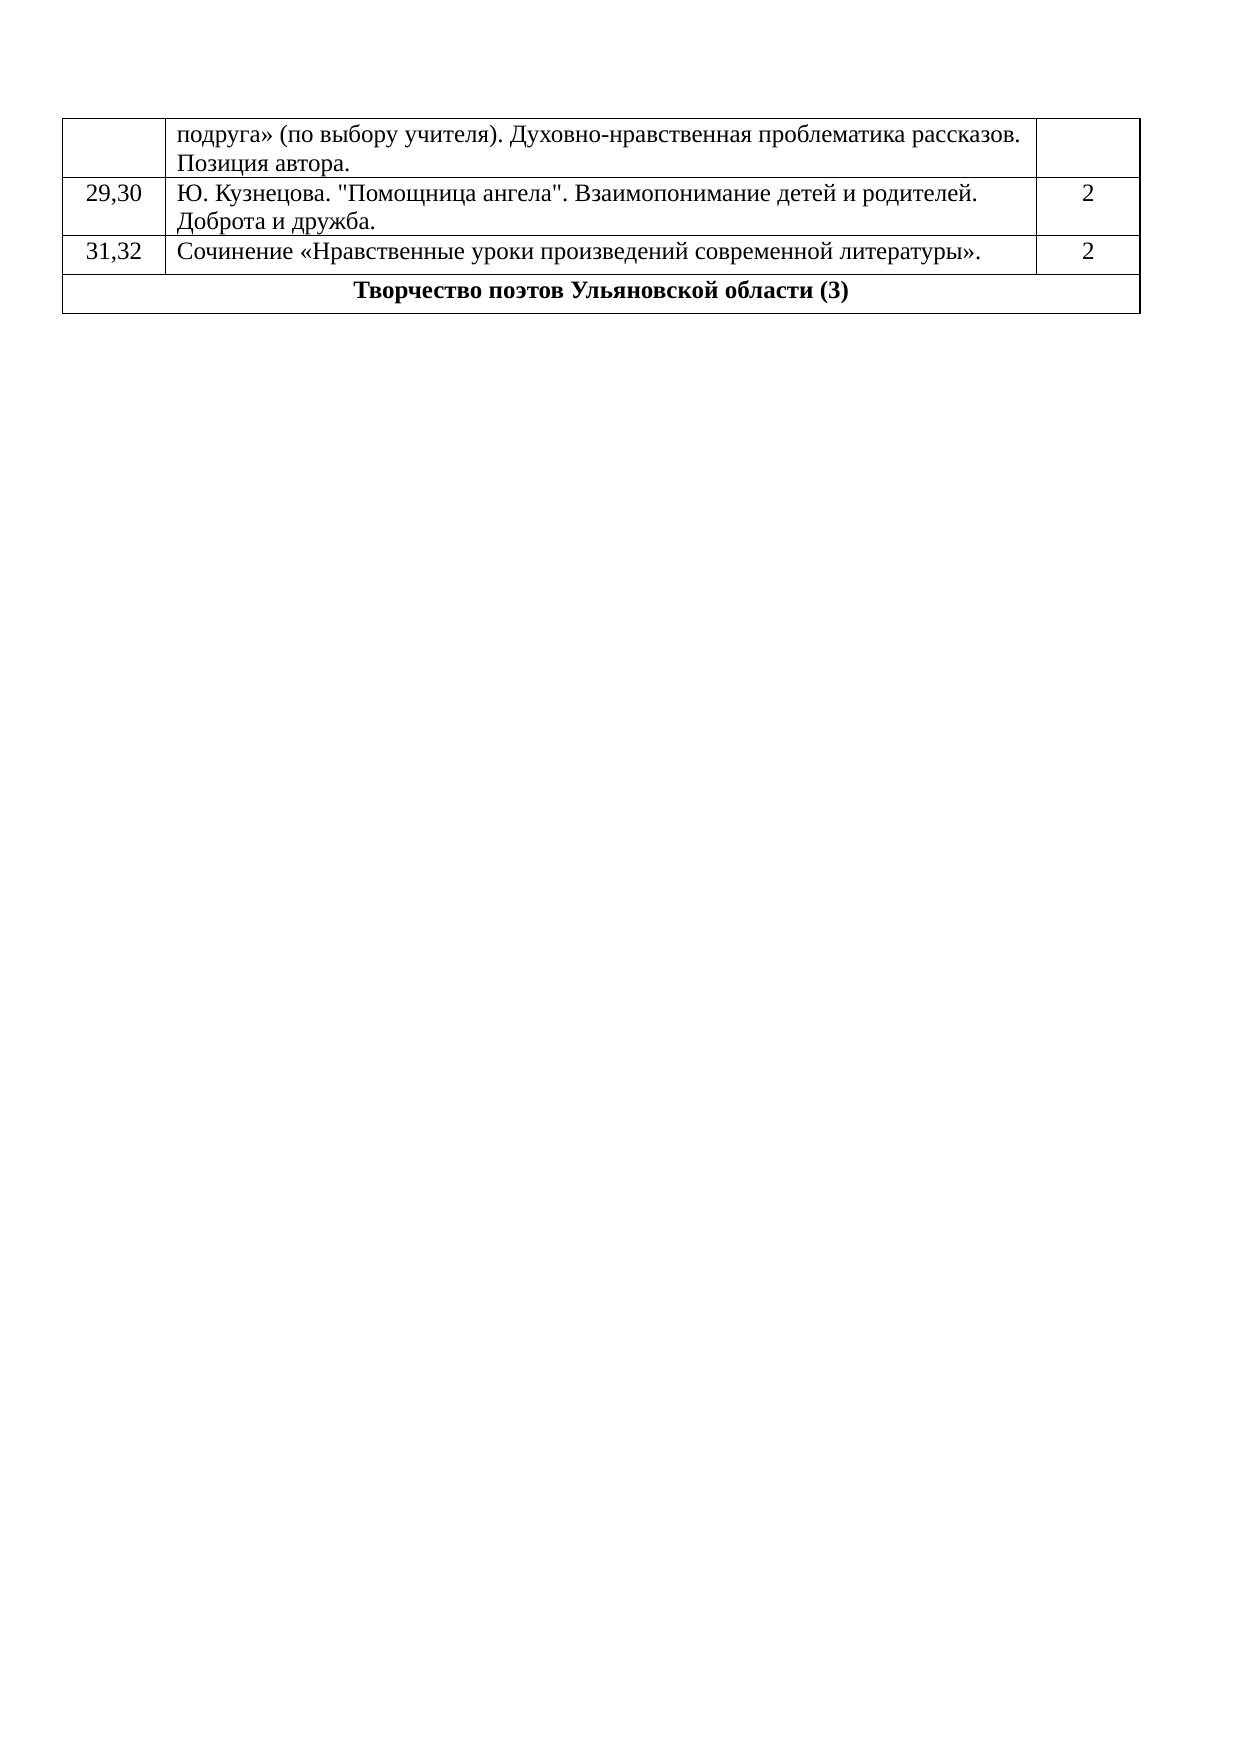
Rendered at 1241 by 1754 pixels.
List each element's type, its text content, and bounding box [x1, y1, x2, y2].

table_cell подруга» (по выбору учителя). Духовно-нравственная проблематика рассказов. Позиция автора. [166, 119, 1036, 177]
table_cell Творчество поэтов Ульяновской области (3) [63, 275, 1139, 313]
table_cell 2 [1037, 236, 1139, 274]
table_cell 2 [1037, 178, 1139, 235]
table_cell Сочинение «Нравственные уроки произведений современной литературы». [166, 236, 1036, 274]
table_cell Ю. Кузнецова. "Помощница ангела". Взаимопонимание детей и родителей. Доброта и дружба. [166, 178, 1036, 235]
table_cell 29,30 [63, 178, 165, 235]
table_cell 31,32 [63, 236, 165, 274]
table_cell [1037, 119, 1139, 177]
table_cell [63, 119, 165, 177]
